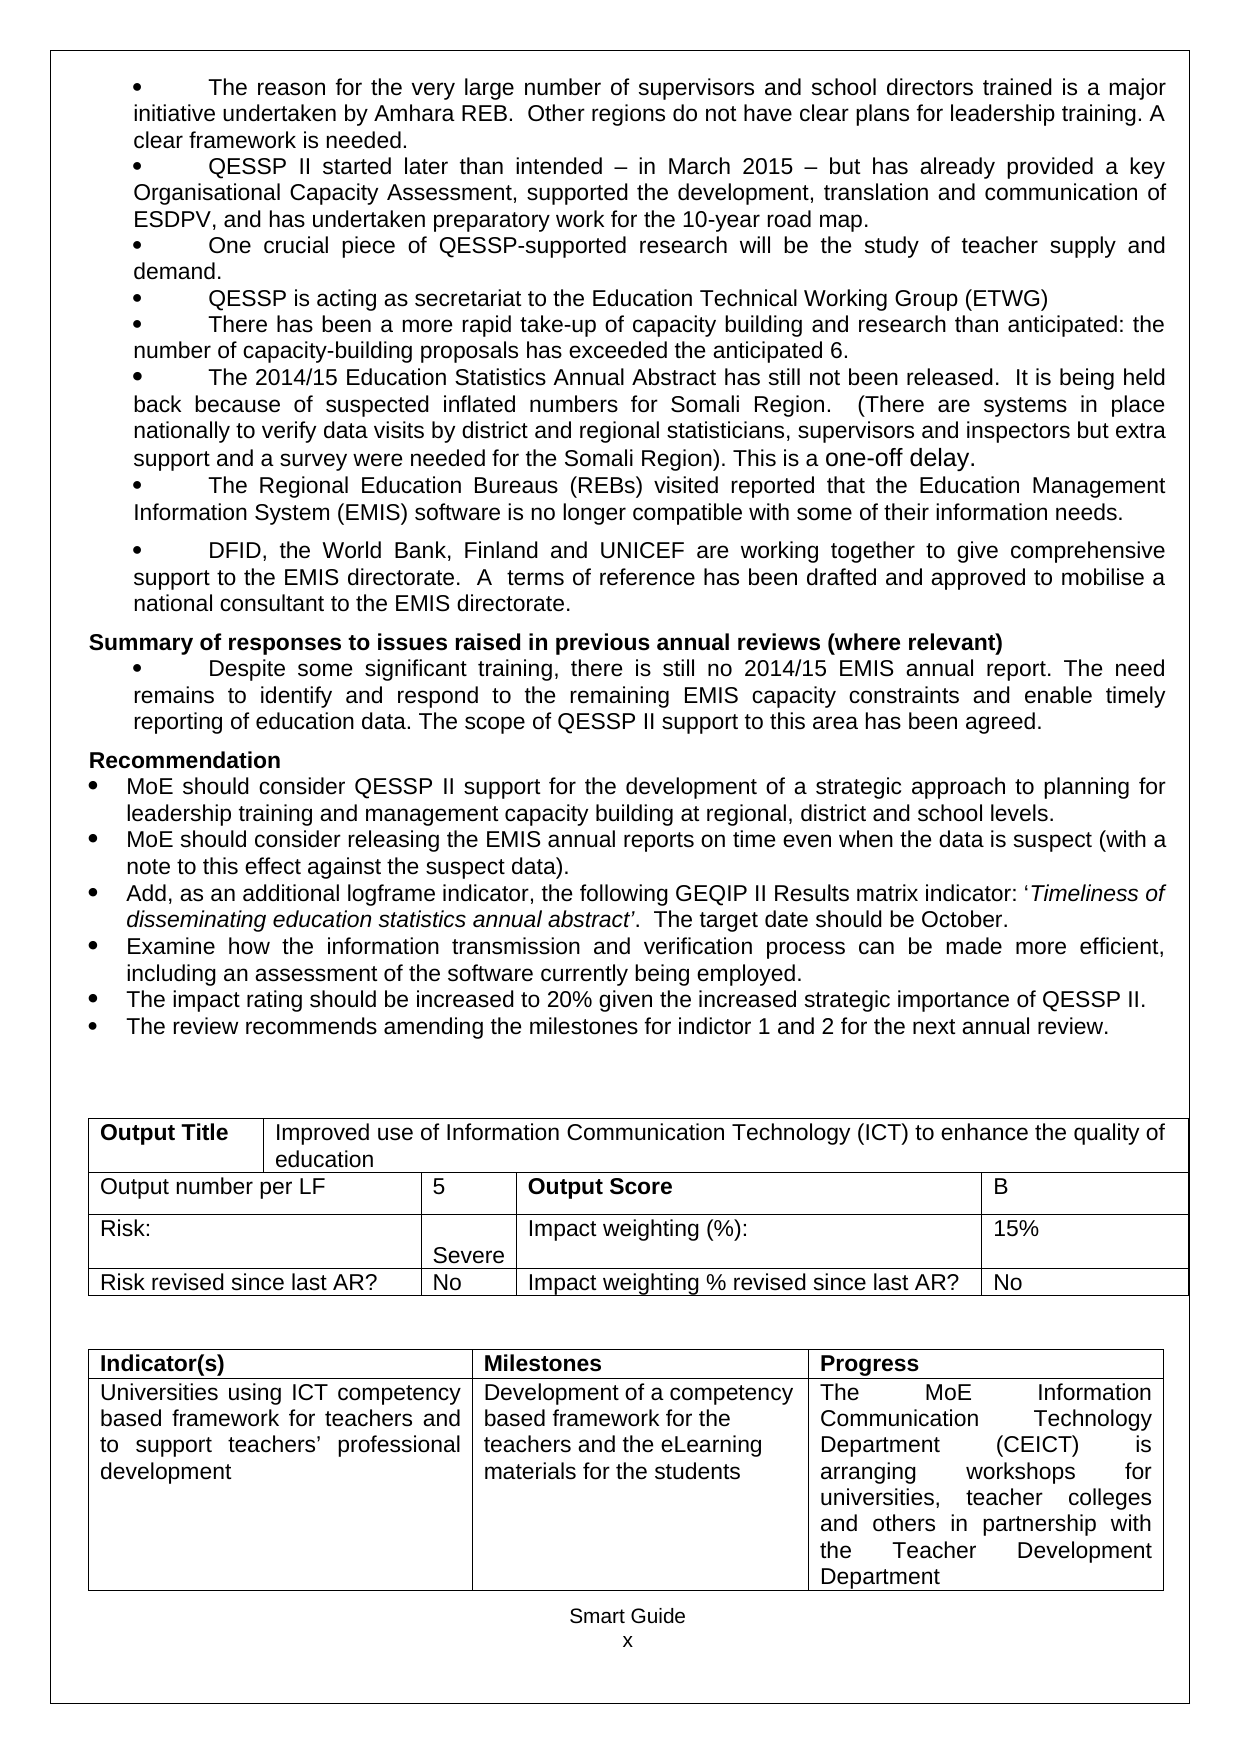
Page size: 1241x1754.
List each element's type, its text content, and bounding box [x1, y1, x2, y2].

table_cell Impact weighting % revised since last AR? [517, 1269, 981, 1295]
list QESSP II started later than intended – in March 2015 – but has already provided a key Organisational Capacity Assessment, supported the development, translation and communication of ESDPV, and has undertaken preparatory work for the 10-year road map. [133, 153, 1167, 232]
table_header Output Title [89, 1119, 263, 1172]
table_cell B [982, 1173, 1188, 1214]
list The reason for the very large number of supervisors and school directors trained is a major initiative undertaken by Amhara REB. Other regions do not have clear plans for leadership training. A clear framework is needed. [133, 74, 1167, 153]
table_cell Development of a competency based framework for the teachers and the eLearning materials for the students [473, 1379, 808, 1589]
list Despite some significant training, there is still no 2014/15 EMIS annual report. The need remains to identify and respond to the remaining EMIS capacity constraints and enable timely reporting of education data. The scope of QESSP II support to this area has been agreed. [133, 655, 1167, 734]
table_cell The MoE Information Communication Technology Department (CEICT) is arranging workshops for universities, teacher colleges and others in partnership with the Teacher Development Department [809, 1379, 1163, 1589]
table_cell Output Score [517, 1173, 981, 1214]
table_cell Severe [422, 1215, 516, 1268]
table_cell No [982, 1269, 1188, 1295]
table_cell 5 [422, 1173, 516, 1214]
table_cell Output number per LF [89, 1173, 421, 1214]
table_header Progress [809, 1350, 1163, 1378]
list MoE should consider QESSP II support for the development of a strategic approach to planning for leadership training and management capacity building at regional, district and school levels. [89, 773, 1167, 826]
list The 2014/15 Education Statistics Annual Abstract has still not been released. It is being held back because of suspected inflated numbers for Somali Region. (There are systems in place nationally to verify data visits by district and regional statisticians, supervisors and inspectors but extra support and a survey were needed for the Somali Region). This is a one-off delay. [133, 364, 1167, 472]
table_cell Risk revised since last AR? [89, 1269, 421, 1295]
list There has been a more rapid take-up of capacity building and research than anticipated: the number of capacity-building proposals has exceeded the anticipated 6. [133, 311, 1167, 364]
list DFID, the World Bank, Finland and UNICEF are working together to give comprehensive support to the EMIS directorate. A terms of reference has been drafted and approved to mobilise a national consultant to the EMIS directorate. [133, 537, 1167, 616]
table_cell Impact weighting (%): [517, 1215, 981, 1268]
table_cell No [422, 1269, 516, 1295]
table_cell Risk: [89, 1215, 421, 1268]
list One crucial piece of QESSP-supported research will be the study of teacher supply and demand. [133, 232, 1167, 285]
table_header Indicator(s) [89, 1350, 472, 1378]
text Recommendation [89, 747, 1167, 773]
list QESSP is acting as secretariat to the Education Technical Working Group (ETWG) [133, 285, 1167, 311]
text Summary of responses to issues raised in previous annual reviews (where relevant) [89, 629, 1167, 655]
list Add, as an additional logframe indicator, the following GEQIP II Results matrix indicator: ‘Timeliness of disseminating education statistics annual abstract’. The target date should be October. [89, 879, 1167, 933]
list The Regional Education Bureaus (REBs) visited reported that the Education Management Information System (EMIS) software is no longer compatible with some of their information needs. [133, 472, 1167, 525]
table_header Milestones [473, 1350, 808, 1378]
table_header Improved use of Information Communication Technology (ICT) to enhance the quality of education [264, 1119, 1188, 1172]
list MoE should consider releasing the EMIS annual reports on time even when the data is suspect (with a note to this effect against the suspect data). [89, 826, 1167, 879]
list Examine how the information transmission and verification process can be made more efficient, including an assessment of the software currently being employed. [89, 933, 1167, 986]
table_cell Universities using ICT competency based framework for teachers and to support teachers’ professional development [89, 1379, 472, 1589]
table_cell 15% [982, 1215, 1188, 1268]
list The review recommends amending the milestones for indictor 1 and 2 for the next annual review. [89, 1013, 1167, 1039]
list The impact rating should be increased to 20% given the increased strategic importance of QESSP II. [89, 986, 1167, 1013]
